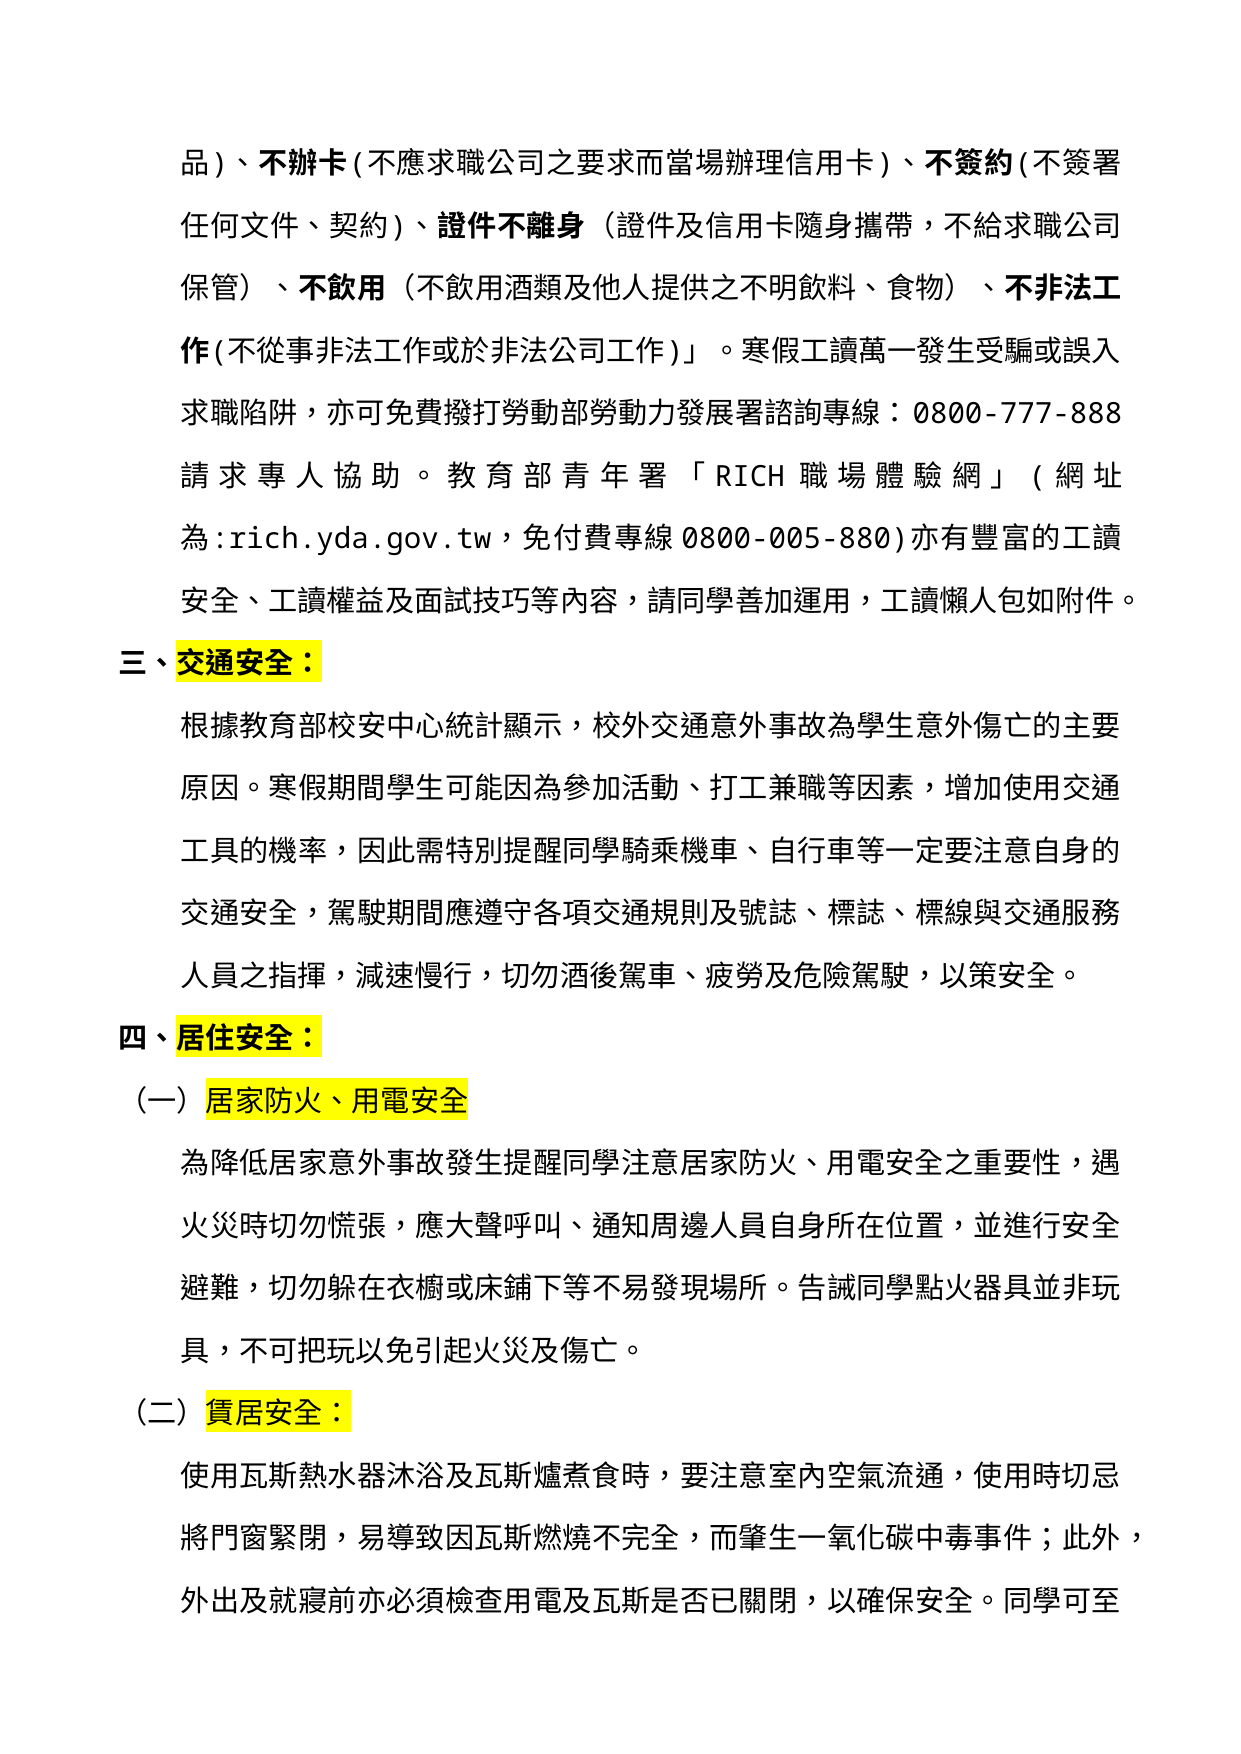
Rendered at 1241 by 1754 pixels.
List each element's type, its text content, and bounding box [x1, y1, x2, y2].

text 三、交通安全： [118, 619, 1122, 682]
text 四、居住安全： [118, 994, 1122, 1057]
text 為降低居家意外事故發生提醒同學注意居家防火、用電安全之重要性，遇火災時切勿慌張，應大聲呼叫、通知周邊人員自身所在位置，並進行安全避難，切勿躲在衣櫥或床鋪下等不易發現場所。告誡同學點火器具並非玩具，不可把玩以免引起火災及傷亡。 [181, 1119, 1122, 1369]
text 根據教育部校安中心統計顯示，校外交通意外事故為學生意外傷亡的主要原因。寒假期間學生可能因為參加活動、打工兼職等因素，增加使用交通工具的機率，因此需特別提醒同學騎乘機車、自行車等一定要注意自身的交通安全，駕駛期間應遵守各項交通規則及號誌、標誌、標線與交通服務人員之指揮，減速慢行，切勿酒後駕車、疲勞及危險駕駛，以策安全。 [181, 682, 1122, 994]
text 寒假來臨，許多同學投入打工行列，由於職場陷阱及詐騙事件頻傳，提醒同學注意工讀廠商的信譽，儘量選擇知名企業公司打工。此外應注意有關於薪資、勞健保等相關福利待遇措施是否完善。同時需注意工作場合的危安因素，包括人（老闆、同事之品德操守）、事（工作性質與內容是否正當）、時（工作時數與時段）、地（工作地點及使用器械）等，都必須確實了解評估，最好由父母陪同前往了解，方能避免在工作當中肇生危安事件。特別提醒應徵當天謹記「七不原則」：「不繳錢(不繳交任何不知用途之費用)、不購買(不購買公司以任何名目要求購買之有形、無形之產品)、不辦卡(不應求職公司之要求而當場辦理信用卡)、不簽約(不簽署任何文件、契約)、證件不離身（證件及信用卡隨身攜帶，不給求職公司保管）、不飲用（不飲用酒類及他人提供之不明飲料、食物）、不非法工作(不從事非法工作或於非法公司工作)」。寒假工讀萬一發生受騙或誤入求職陷阱，亦可免費撥打勞動部勞動力發展署諮詢專線：0800-777-888請求專人協助。教育部青年署「RICH職場體驗網」(網址為:rich.yda.gov.tw，免付費專線0800-005-880)亦有豐富的工讀安全、工讀權益及面試技巧等內容，請同學善加運用，工讀懶人包如附件。 [181, 119, 1122, 619]
text （二）賃居安全： [118, 1369, 1122, 1432]
text 使用瓦斯熱水器沐浴及瓦斯爐煮食時，要注意室內空氣流通，使用時切忌將門窗緊閉，易導致因瓦斯燃燒不完全，而肇生一氧化碳中毒事件；此外，外出及就寢前亦必須檢查用電及瓦斯是否已關閉，以確保安全。同學可至「內政部消防署網站」下載「防範一氧化碳中毒居家防災安全診斷」參考；另教官於賃居生訪視時，仍會加強檢視與提醒同學以上相關安全注意事項。 [181, 1432, 1122, 1619]
text （一）居家防火、用電安全 [118, 1057, 1122, 1119]
